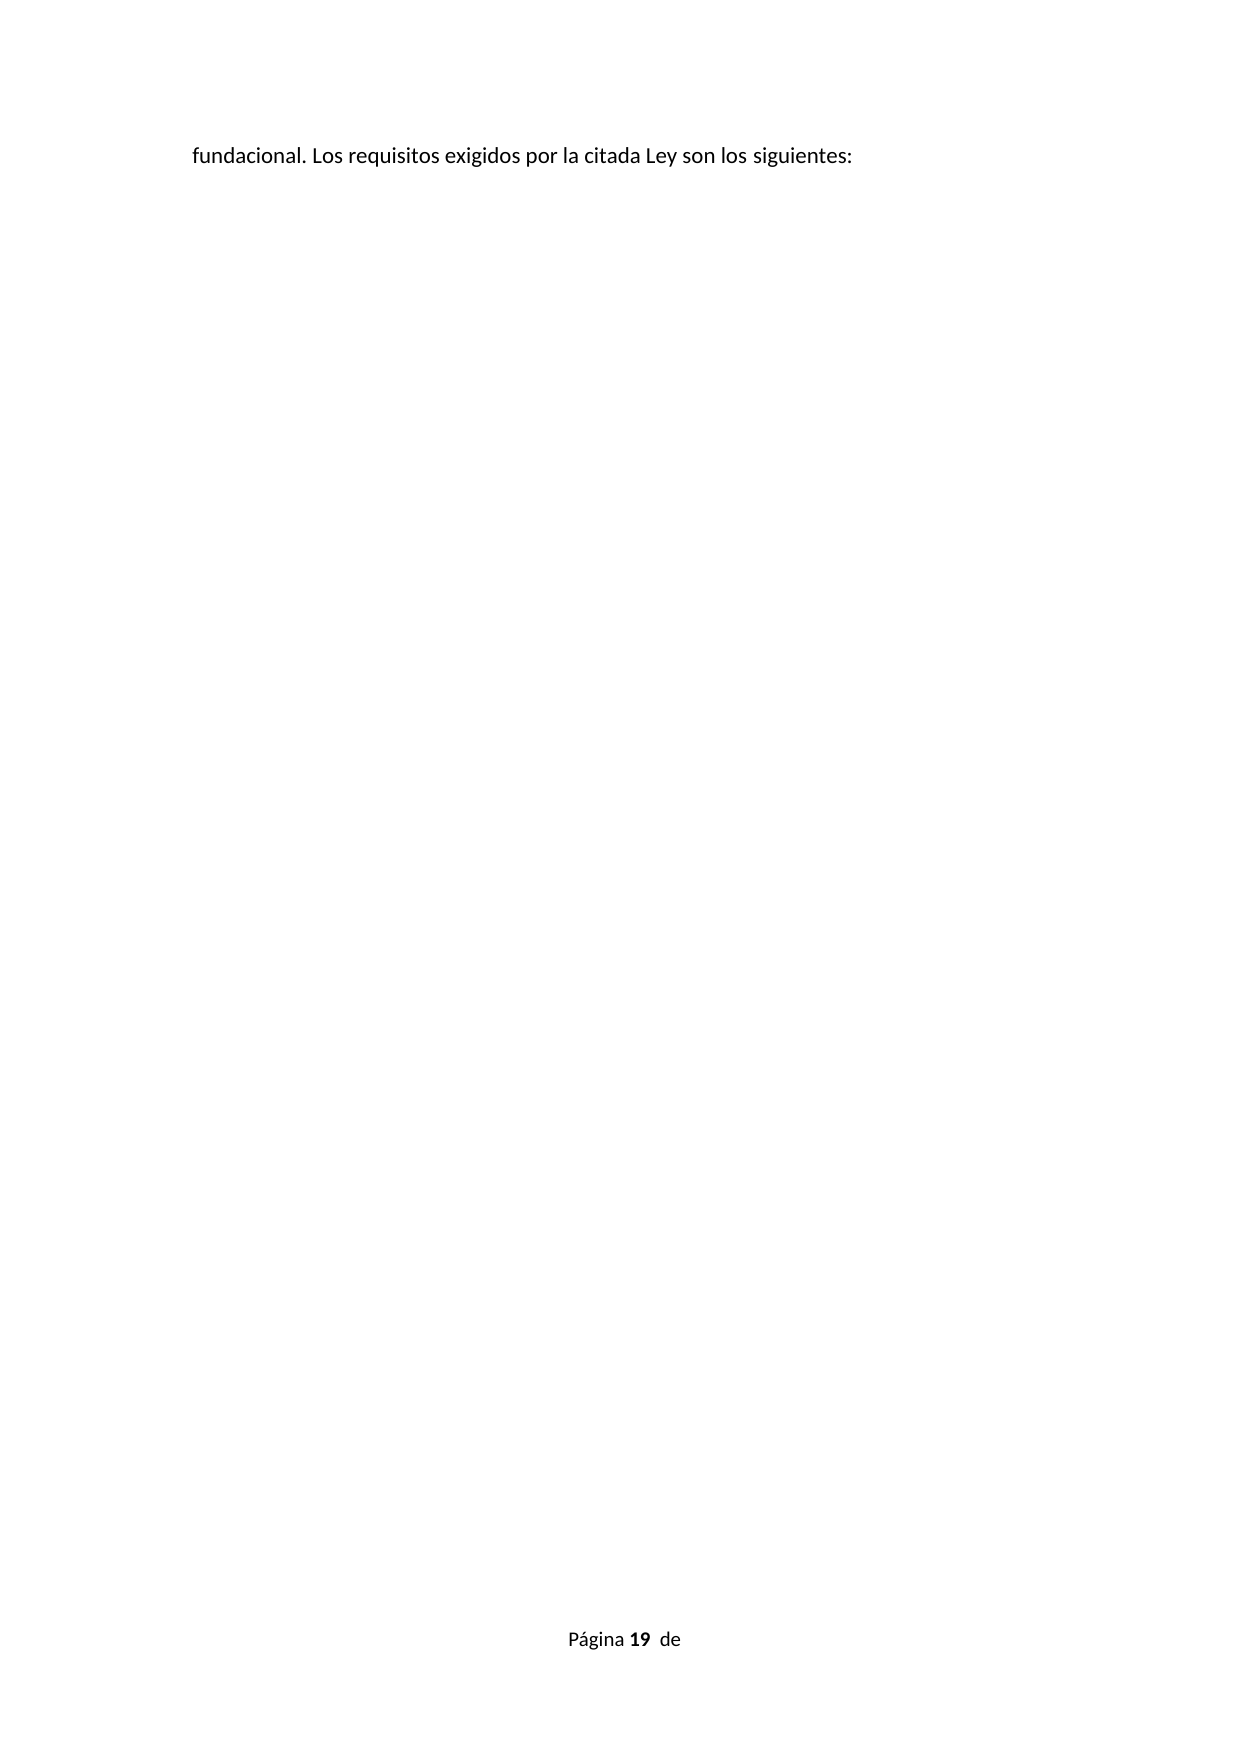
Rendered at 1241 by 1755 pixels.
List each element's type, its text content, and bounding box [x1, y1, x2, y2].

list fundacional. Los requisitos exigidos por la citada Ley son los siguientes: [162, 142, 1108, 170]
